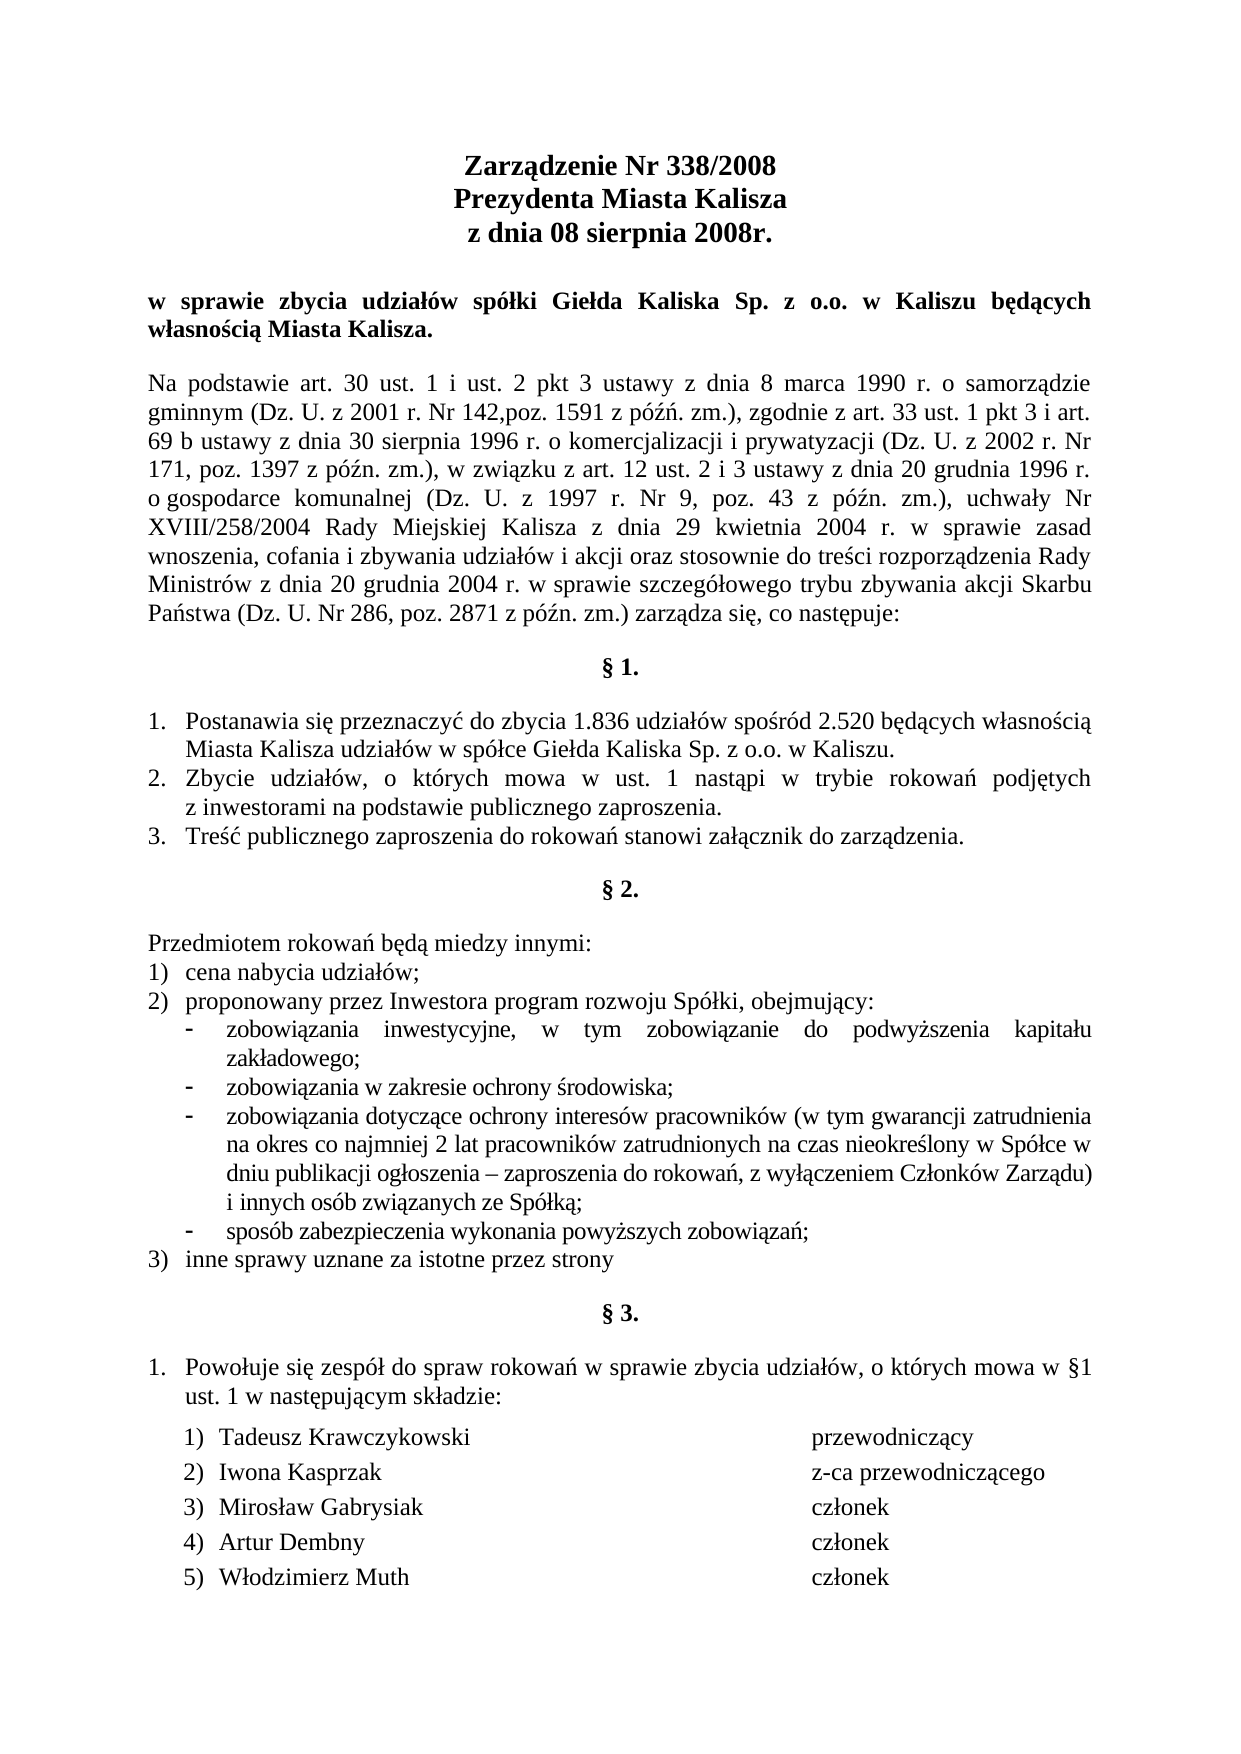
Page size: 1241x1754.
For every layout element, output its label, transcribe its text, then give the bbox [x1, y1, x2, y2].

text Prezydenta Miasta Kalisza [148, 181, 1092, 215]
list Mirosław Gabrysiak członek [183, 1492, 1092, 1521]
text § 2. [148, 874, 1092, 903]
list zobowiązania inwestycyjne, w tym zobowiązanie do podwyższenia kapitału zakładowego; [185, 1014, 1092, 1072]
text § 1. [148, 652, 1092, 681]
text z dnia 08 sierpnia 2008r. [148, 215, 1092, 248]
list inne sprawy uznane za istotne przez strony [148, 1244, 1092, 1273]
list proponowany przez Inwestora program rozwoju Spółki, obejmujący: [148, 986, 1092, 1014]
list Zbycie udziałów, o których mowa w ust. 1 nastąpi w trybie rokowań podjętych z inwestorami na podstawie publicznego zaproszenia. [148, 763, 1092, 821]
list Tadeusz Krawczykowski przewodniczący [183, 1422, 1092, 1451]
list Iwona Kasprzak z-ca przewodniczącego [183, 1457, 1092, 1486]
list zobowiązania w zakresie ochrony środowiska; [185, 1072, 1092, 1101]
list cena nabycia udziałów; [148, 957, 1092, 986]
text Na podstawie art. 30 ust. 1 i ust. 2 pkt 3 ustawy z dnia 8 marca 1990 r. o samorządzie gminnym (Dz. U. z 2001 r. Nr 142,poz. 1591 z późń. zm.), zgodnie z art. 33 ust. 1 pkt 3 i art. 69 b ustawy z dnia 30 sierpnia 1996 r. o komercjalizacji i prywatyzacji (Dz. U. z 2002 r. Nr 171, poz. 1397 z późn. zm.), w związku z art. 12 ust. 2 i 3 ustawy z dnia 20 grudnia 1996 r. o gospodarce komunalnej (Dz. U. z 1997 r. Nr 9, poz. 43 z późn. zm.), uchwały Nr XVIII/258/2004 Rady Miejskiej Kalisza z dnia 29 kwietnia 2004 r. w sprawie zasad wnoszenia, cofania i zbywania udziałów i akcji oraz stosownie do treści rozporządzenia Rady Ministrów z dnia 20 grudnia 2004 r. w sprawie szczegółowego trybu zbywania akcji Skarbu Państwa (Dz. U. Nr 286, poz. 2871 z późn. zm.) zarządza się, co następuje: [148, 368, 1092, 627]
list Postanawia się przeznaczyć do zbycia 1.836 udziałów spośród 2.520 będących własnością Miasta Kalisza udziałów w spółce Giełda Kaliska Sp. z o.o. w Kaliszu. [148, 706, 1092, 763]
text w sprawie zbycia udziałów spółki Giełda Kaliska Sp. z o.o. w Kaliszu będących własnością Miasta Kalisza. [148, 286, 1092, 343]
list Włodzimierz Muth członek [183, 1562, 1092, 1591]
list Powołuje się zespół do spraw rokowań w sprawie zbycia udziałów, o których mowa w §1 ust. 1 w następującym składzie: [148, 1352, 1092, 1409]
list Treść publicznego zaproszenia do rokowań stanowi załącznik do zarządzenia. [148, 821, 1092, 849]
list sposób zabezpieczenia wykonania powyższych zobowiązań; [185, 1216, 1092, 1244]
text § 3. [148, 1298, 1092, 1327]
text Przedmiotem rokowań będą miedzy innymi: [148, 928, 1092, 957]
list zobowiązania dotyczące ochrony interesów pracowników (w tym gwarancji zatrudnienia na okres co najmniej 2 lat pracowników zatrudnionych na czas nieokreślony w Spółce w dniu publikacji ogłoszenia – zaproszenia do rokowań, z wyłączeniem Członków Zarządu) i innych osób związanych ze Spółką; [185, 1101, 1092, 1216]
text Zarządzenie Nr 338/2008 [148, 148, 1092, 181]
list Artur Dembny członek [183, 1527, 1092, 1556]
